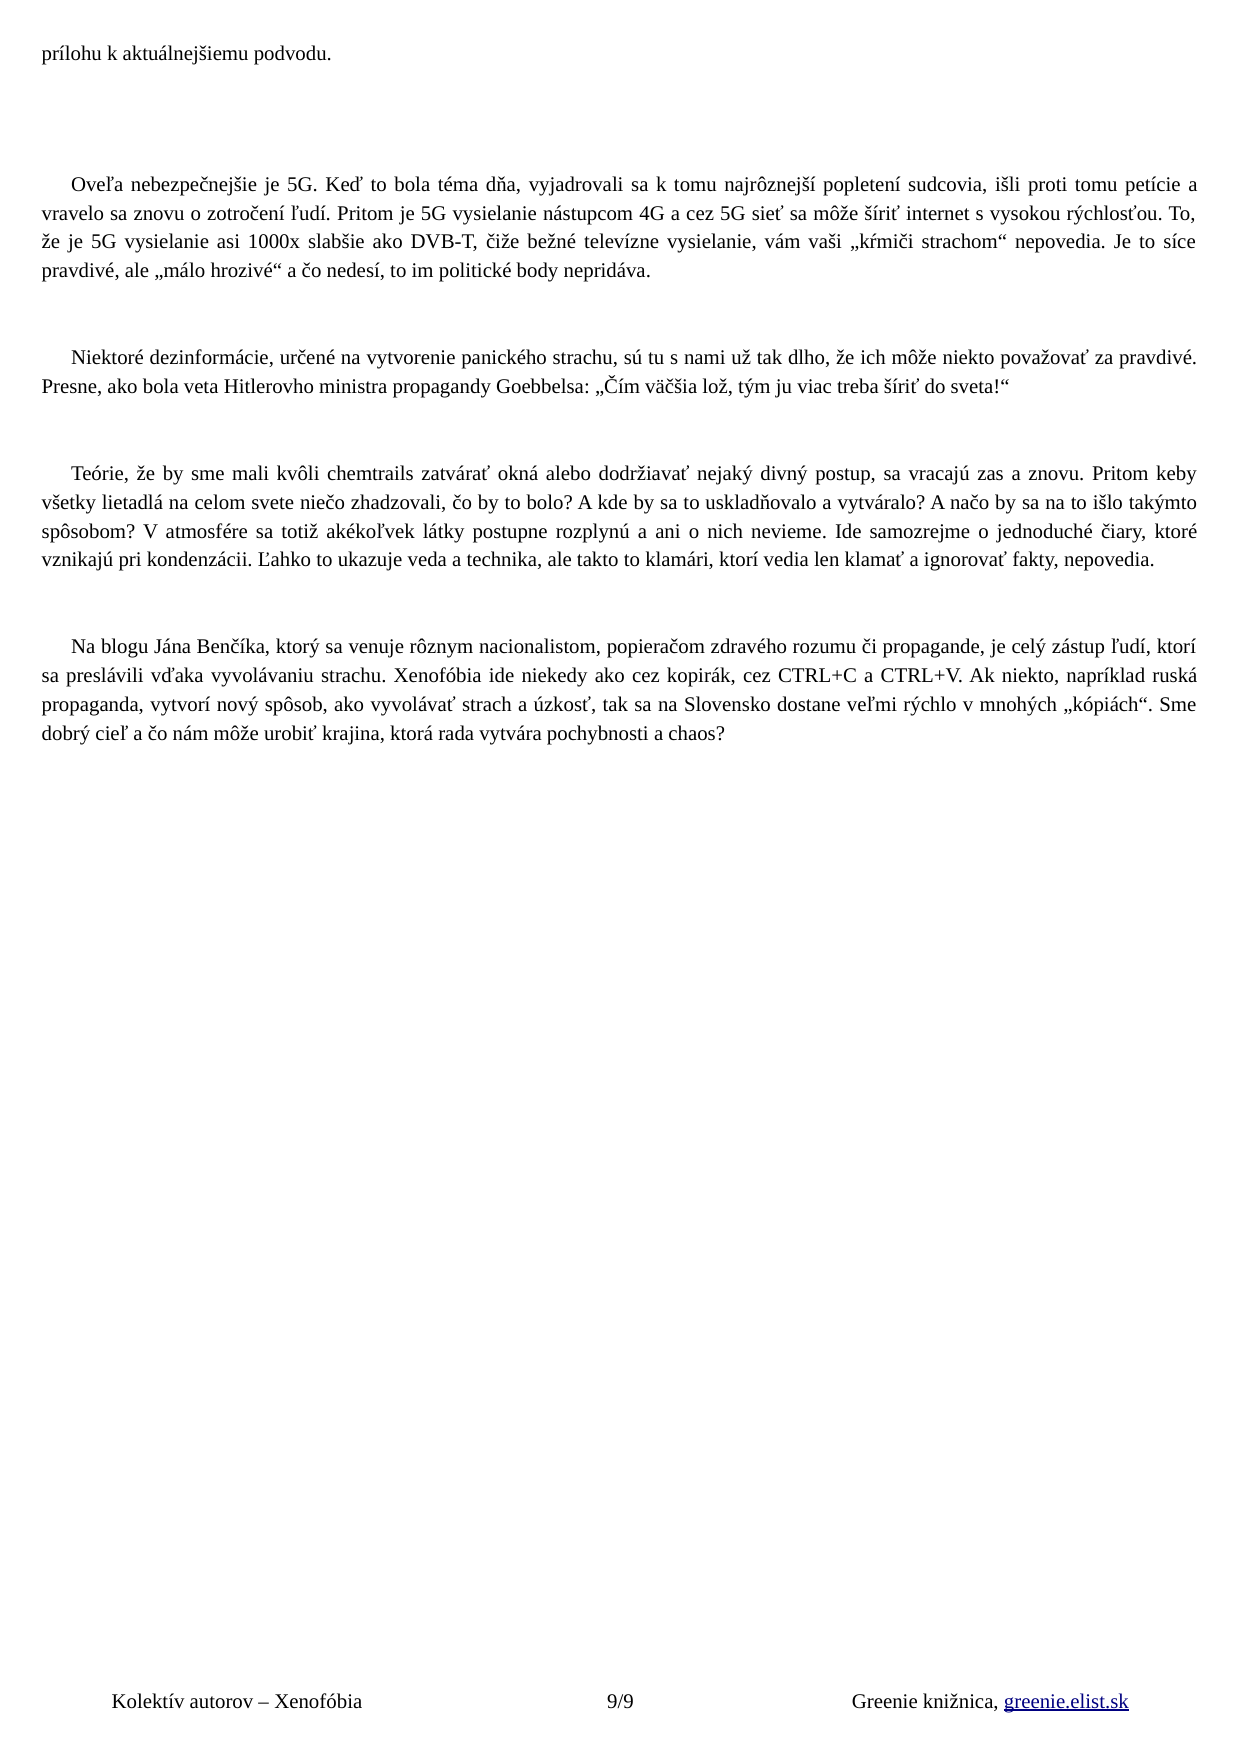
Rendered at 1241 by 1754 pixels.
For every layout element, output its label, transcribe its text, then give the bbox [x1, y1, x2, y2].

text Niektoré dezinformácie, určené na vytvorenie panického strachu, sú tu s nami už tak dlho, že ich môže niekto považovať za pravdivé. Presne, ako bola veta Hitlerovho ministra propagandy Goebbelsa: „Čím väčšia lož, tým ju viac treba šíriť do sveta!“ [41, 345, 1199, 398]
text prílohu k aktuálnejšiemu podvodu. [41, 41, 1199, 65]
text Oveľa nebezpečnejšie je 5G. Keď to bola téma dňa, vyjadrovali sa k tomu najrôznejší popletení sudcovia, išli proti tomu petície a vravelo sa znovu o zotročení ľudí. Pritom je 5G vysielanie nástupcom 4G a cez 5G sieť sa môže šíriť internet s vysokou rýchlosťou. To, že je 5G vysielanie asi 1000x slabšie ako DVB-T, čiže bežné televízne vysielanie, vám vaši „kŕmiči strachom“ nepovedia. Je to síce pravdivé, ale „málo hrozivé“ a čo nedesí, to im politické body nepridáva. [41, 172, 1199, 282]
text Teórie, že by sme mali kvôli chemtrails zatvárať okná alebo dodržiavať nejaký divný postup, sa vracajú zas a znovu. Pritom keby všetky lietadlá na celom svete niečo zhadzovali, čo by to bolo? A kde by sa to uskladňovalo a vytváralo? A načo by sa na to išlo takýmto spôsobom? V atmosfére sa totiž akékoľvek látky postupne rozplynú a ani o nich nevieme. Ide samozrejme o jednoduché čiary, ktoré vznikajú pri kondenzácii. Ľahko to ukazuje veda a technika, ale takto to klamári, ktorí vedia len klamať a ignorovať fakty, nepovedia. [41, 461, 1199, 571]
text Na blogu Jána Benčíka, ktorý sa venuje rôznym nacionalistom, popieračom zdravého rozumu či propagande, je celý zástup ľudí, ktorí sa preslávili vďaka vyvolávaniu strachu. Xenofóbia ide niekedy ako cez kopirák, cez CTRL+C a CTRL+V. Ak niekto, napríklad ruská propaganda, vytvorí nový spôsob, ako vyvolávať strach a úzkosť, tak sa na Slovensko dostane veľmi rýchlo v mnohých „kópiách“. Sme dobrý cieľ a čo nám môže urobiť krajina, ktorá rada vytvára pochybnosti a chaos? [41, 634, 1199, 745]
